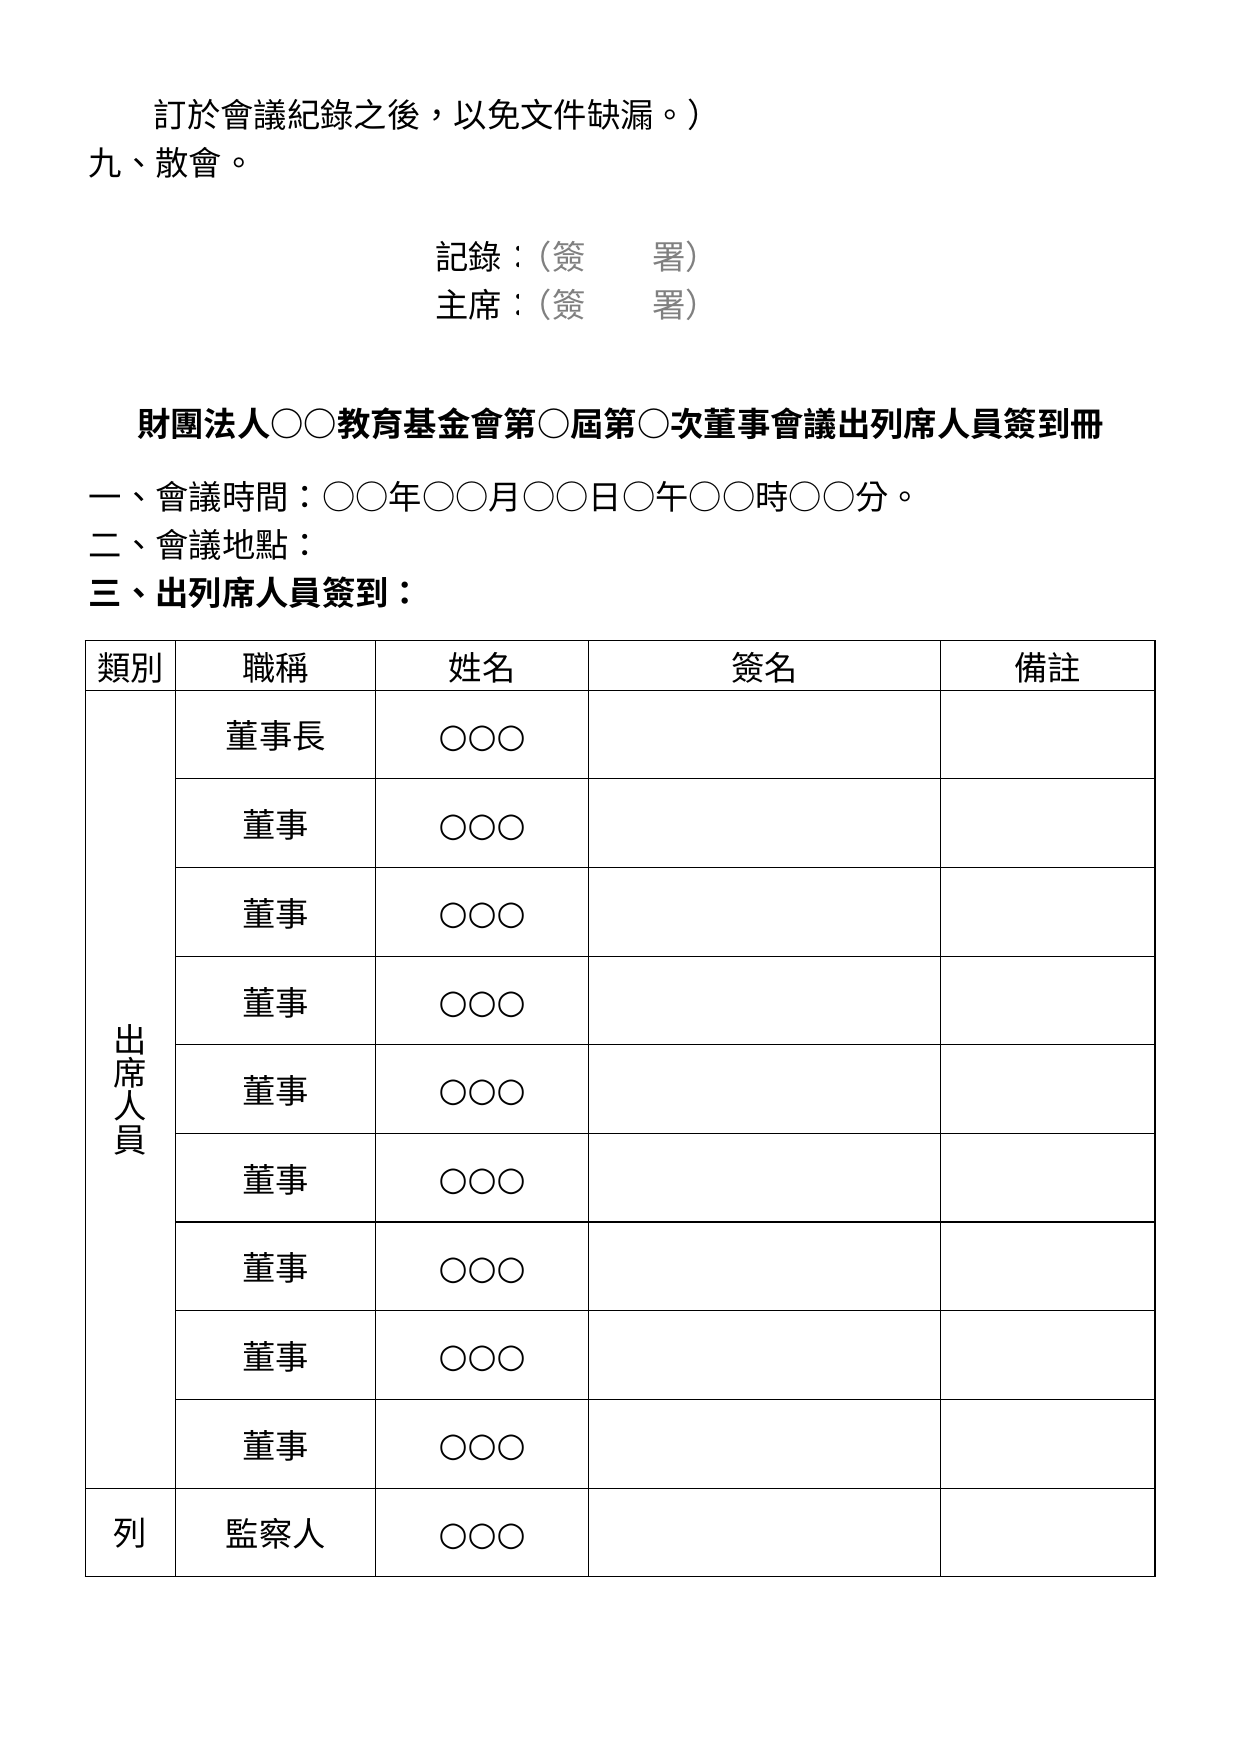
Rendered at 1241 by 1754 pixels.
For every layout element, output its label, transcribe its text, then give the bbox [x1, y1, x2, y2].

table_header 類別 [86, 641, 175, 689]
table_cell [589, 1489, 940, 1576]
table_cell [589, 1223, 940, 1310]
table_cell [589, 691, 940, 778]
table_cell ○○○ [376, 1400, 588, 1487]
table_cell 董事 [176, 1045, 375, 1133]
table_cell ○○○ [376, 779, 588, 867]
table_cell 出席人員 [86, 691, 175, 1487]
table_cell ○○○ [376, 1311, 588, 1399]
table_header 簽名 [589, 641, 940, 689]
table_cell [589, 1311, 940, 1399]
table_cell 董事 [176, 957, 375, 1044]
text 九、散會。 [89, 137, 1152, 185]
table_cell ○○○ [376, 1223, 588, 1310]
text 主席：（簽 署） [89, 279, 1152, 327]
table_cell ○○○ [376, 868, 588, 956]
table_cell ○○○ [376, 1134, 588, 1221]
table_cell ○○○ [376, 1489, 588, 1576]
table_cell ○○○ [376, 1045, 588, 1133]
text 三、出列席人員簽到： [89, 567, 1152, 615]
table_cell ○○○ [376, 691, 588, 778]
table_cell 董事 [176, 1223, 375, 1310]
table_cell [941, 868, 1154, 956]
table_cell 董事 [176, 868, 375, 956]
text 二、會議地點： [89, 519, 1152, 567]
table_cell ○○○ [376, 957, 588, 1044]
table_cell 董事長 [176, 691, 375, 778]
table_cell [589, 1045, 940, 1133]
table_cell [941, 1223, 1154, 1310]
table_header 姓名 [376, 641, 588, 689]
table_cell [941, 1134, 1154, 1221]
table_cell 董事 [176, 1134, 375, 1221]
table_cell 列 [86, 1489, 175, 1576]
table_cell [941, 957, 1154, 1044]
table_cell [941, 1400, 1154, 1487]
table_cell [589, 1400, 940, 1487]
table_header 備註 [941, 641, 1154, 689]
text 訂於會議紀錄之後，以免文件缺漏。） [89, 89, 1152, 137]
table_cell [941, 779, 1154, 867]
table_cell [589, 957, 940, 1044]
table_cell [941, 1311, 1154, 1399]
table_cell [941, 691, 1154, 778]
table_cell [941, 1489, 1154, 1576]
text 記錄：（簽 署） [89, 231, 1152, 279]
table_cell 董事 [176, 1311, 375, 1399]
table_cell [941, 1045, 1154, 1133]
table_cell 監察人 [176, 1489, 375, 1576]
table_cell 董事 [176, 779, 375, 867]
text 財團法人○○教育基金會第○屆第○次董事會議出列席人員簽到冊 [89, 397, 1152, 446]
table_cell 董事 [176, 1400, 375, 1487]
table_cell [589, 868, 940, 956]
table_cell [589, 779, 940, 867]
table_cell [589, 1134, 940, 1221]
text 一、會議時間：○○年○○月○○日○午○○時○○分。 [89, 471, 1152, 519]
table_header 職稱 [176, 641, 375, 689]
